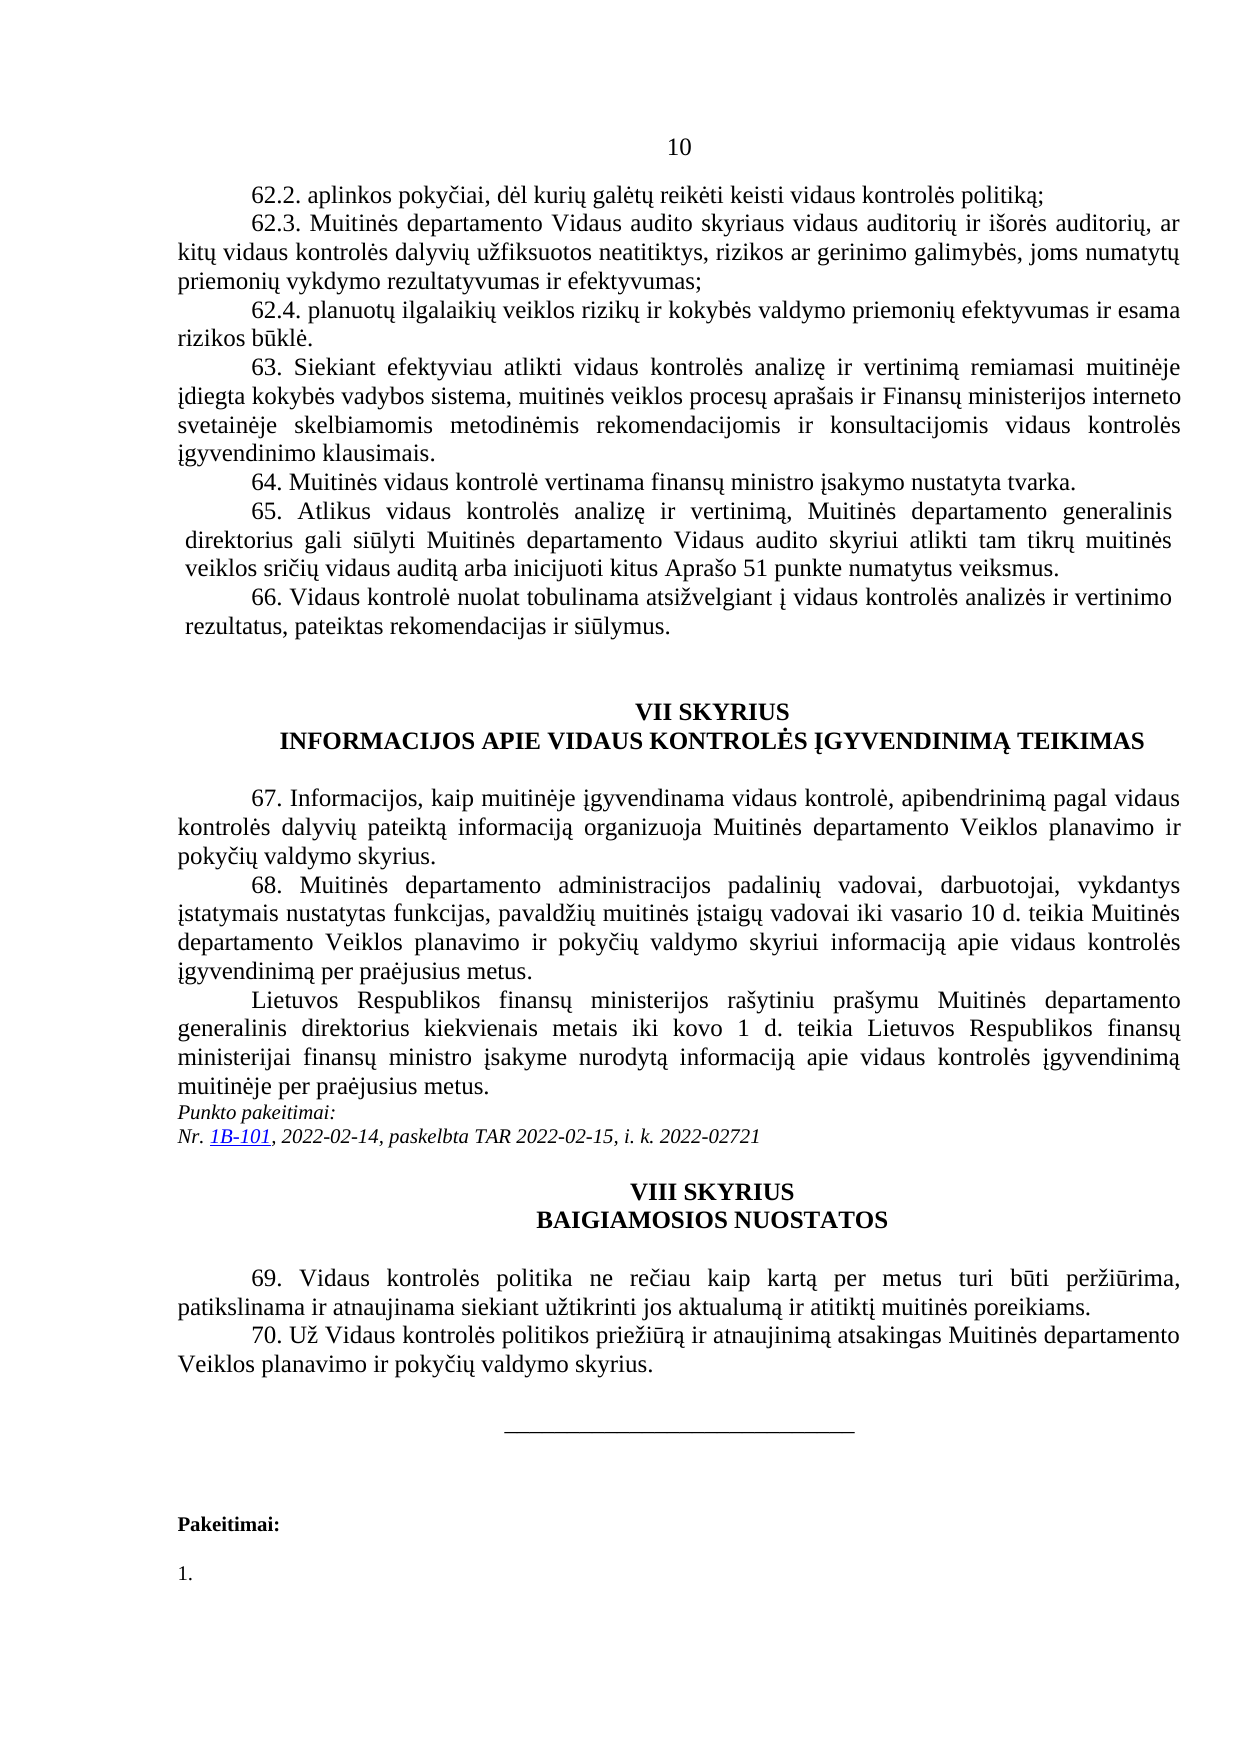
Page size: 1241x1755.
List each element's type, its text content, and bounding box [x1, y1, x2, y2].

text 65. Atlikus vidaus kontrolės analizę ir vertinimą, Muitinės departamento generalinis direktorius gali siūlyti Muitinės departamento Vidaus audito skyriui atlikti tam tikrų muitinės veiklos sričių vidaus auditą arba inicijuoti kitus Aprašo 51 punkte numatytus veiksmus. [185, 496, 1173, 582]
text 62.3. Muitinės departamento Vidaus audito skyriaus vidaus auditorių ir išorės auditorių, ar kitų vidaus kontrolės dalyvių užfiksuotos neatitiktys, rizikos ar gerinimo galimybės, joms numatytų priemonių vykdymo rezultatyvumas ir efektyvumas; [177, 208, 1181, 295]
text VII SKYRIUS [177, 697, 1181, 726]
text 70. Už Vidaus kontrolės politikos priežiūrą ir atnaujinimą atsakingas Muitinės departamento Veiklos planavimo ir pokyčių valdymo skyrius. [177, 1320, 1181, 1378]
text 63. Siekiant efektyviau atlikti vidaus kontrolės analizę ir vertinimą remiamasi muitinėje įdiegta kokybės vadybos sistema, muitinės veiklos procesų aprašais ir Finansų ministerijos interneto svetainėje skelbiamomis metodinėmis rekomendacijomis ir konsultacijomis vidaus kontrolės įgyvendinimo klausimais. [177, 352, 1181, 467]
text VIII SKYRIUS [177, 1177, 1181, 1205]
text Punkto pakeitimai: [177, 1100, 1181, 1124]
text 64. Muitinės vidaus kontrolė vertinama finansų ministro įsakymo nustatyta tvarka. [177, 467, 1181, 496]
text BAIGIAMOSIOS NUOSTATOS [177, 1205, 1181, 1234]
text 62.2. aplinkos pokyčiai, dėl kurių galėtų reikėti keisti vidaus kontrolės politiką; [177, 180, 1181, 208]
text 69. Vidaus kontrolės politika ne rečiau kaip kartą per metus turi būti peržiūrima, patikslinama ir atnaujinama siekiant užtikrinti jos aktualumą ir atitiktį muitinės poreikiams. [177, 1263, 1181, 1320]
text 66. Vidaus kontrolė nuolat tobulinama atsižvelgiant į vidaus kontrolės analizės ir vertinimo rezultatus, pateiktas rekomendacijas ir siūlymus. [185, 582, 1173, 640]
text 67. Informacijos, kaip muitinėje įgyvendinama vidaus kontrolė, apibendrinimą pagal vidaus kontrolės dalyvių pateiktą informaciją organizuoja Muitinės departamento Veiklos planavimo ir pokyčių valdymo skyrius. [177, 783, 1181, 870]
text Pakeitimai: [177, 1512, 1181, 1536]
text INFORMACIJOS APIE VIDAUS KONTROLĖS ĮGYVENDINIMĄ TEIKIMAS [177, 726, 1181, 755]
text 62.4. planuotų ilgalaikių veiklos rizikų ir kokybės valdymo priemonių efektyvumas ir esama rizikos būklė. [177, 295, 1181, 352]
text 1. [177, 1560, 1181, 1584]
text Lietuvos Respublikos finansų ministerijos rašytiniu prašymu Muitinės departamento generalinis direktorius kiekvienais metais iki kovo 1 d. teikia Lietuvos Respublikos finansų ministerijai finansų ministro įsakyme nurodytą informaciją apie vidaus kontrolės įgyvendinimą muitinėje per praėjusius metus. [177, 985, 1181, 1100]
text Nr. 1B-101, 2022-02-14, paskelbta TAR 2022-02-15, i. k. 2022-02721 [177, 1124, 1181, 1148]
text 68. Muitinės departamento administracijos padalinių vadovai, darbuotojai, vykdantys įstatymais nustatytas funkcijas, pavaldžių muitinės įstaigų vadovai iki vasario 10 d. teikia Muitinės departamento Veiklos planavimo ir pokyčių valdymo skyriui informaciją apie vidaus kontrolės įgyvendinimą per praėjusius metus. [177, 870, 1181, 985]
text ____________________________ [177, 1407, 1181, 1435]
